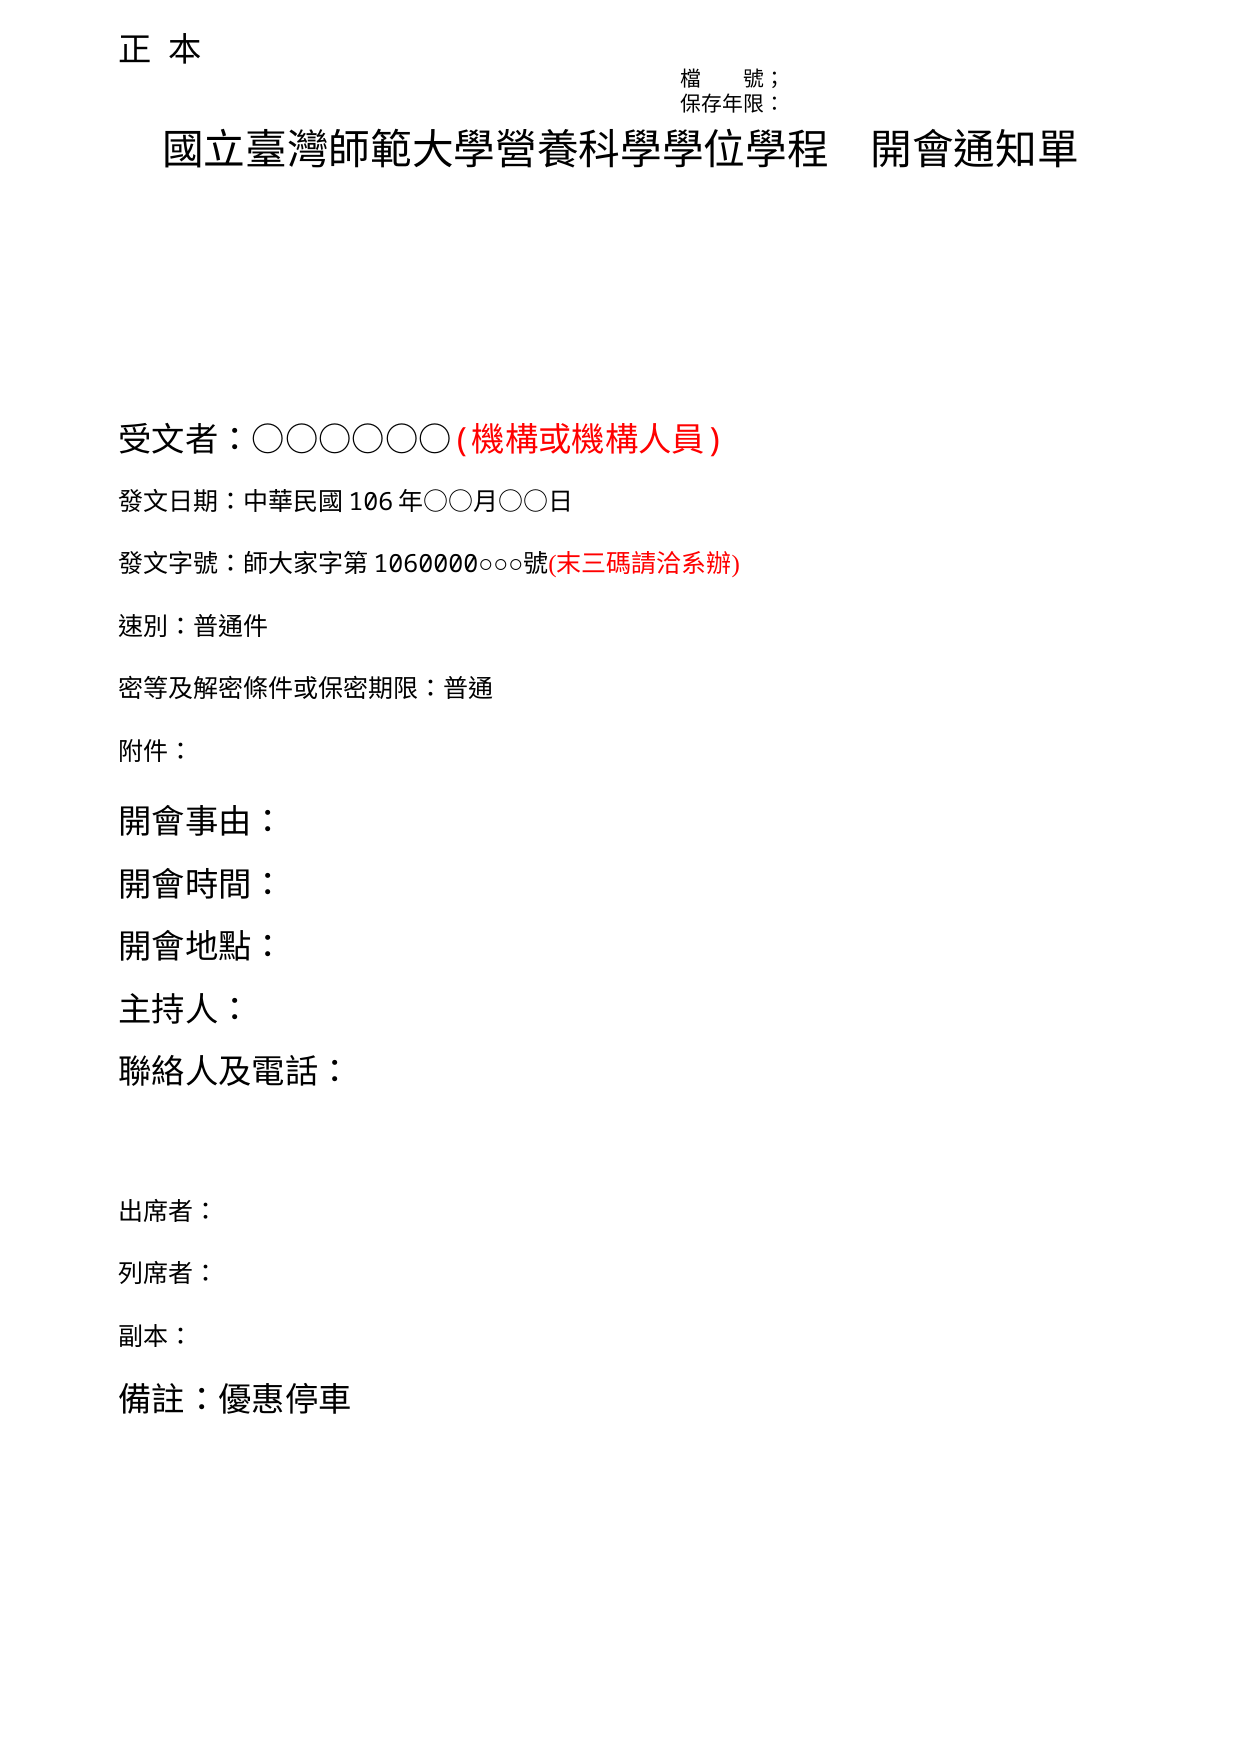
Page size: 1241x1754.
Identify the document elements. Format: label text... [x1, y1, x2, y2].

text 出席者： 列席者： 副本： 備註：優惠停車 [118, 1167, 1122, 1480]
text 發文日期：中華民國106年○○月○○日 [118, 457, 1122, 520]
text 受文者：○○○○○○(機構或機構人員) [118, 395, 1122, 457]
text 密等及解密條件或保密期限：普通 [118, 645, 1122, 707]
text 發文字號：師大家字第1060000○○○號(末三碼請洽系辦) [118, 520, 1122, 582]
text 速別：普通件 [118, 582, 1122, 645]
text 開會事由： 開會時間： 開會地點： 主持人： 聯絡人及電話： [118, 777, 1122, 1152]
text 附件： [118, 707, 1122, 770]
